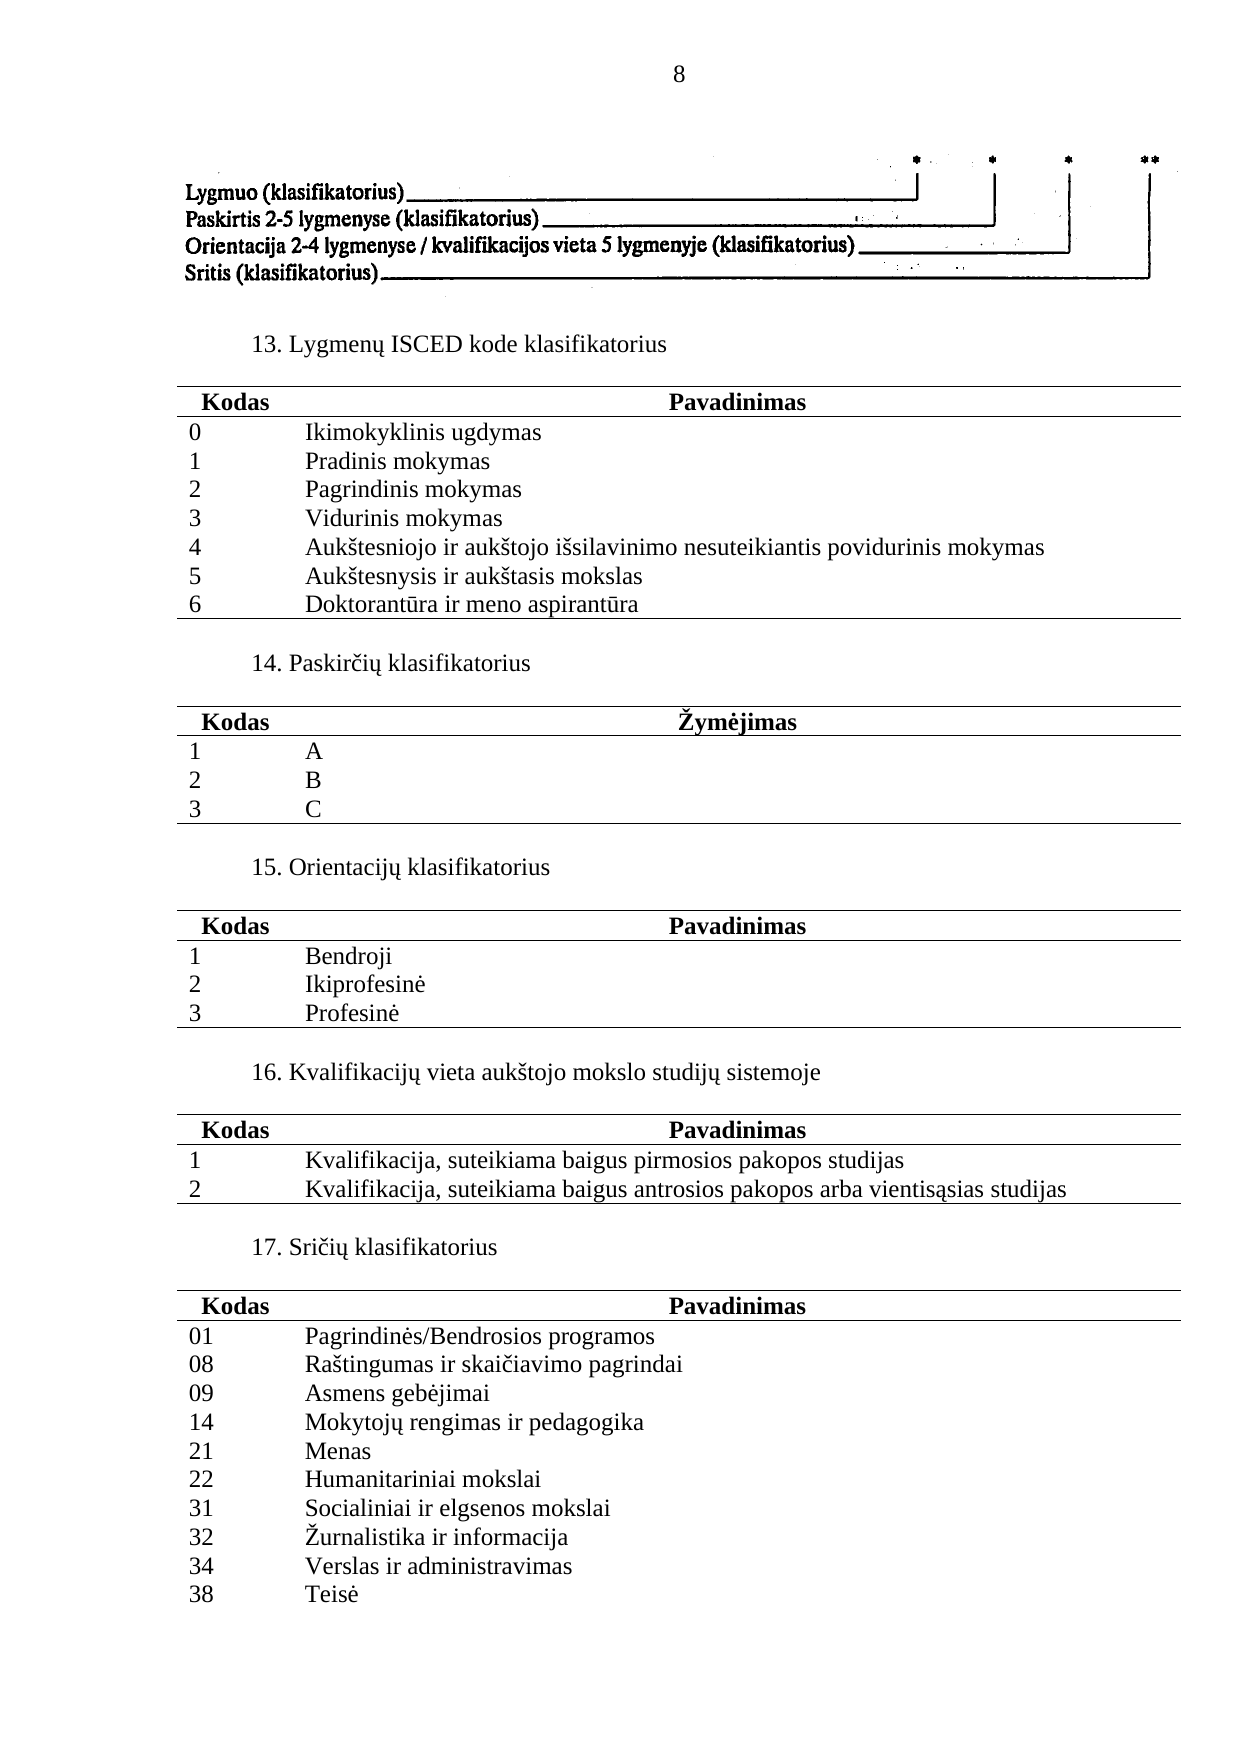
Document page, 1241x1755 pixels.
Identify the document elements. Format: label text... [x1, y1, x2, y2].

table_cell Doktorantūra ir meno aspirantūra [294, 590, 1181, 618]
table_cell 21 [177, 1436, 293, 1464]
table_header Kodas [177, 1291, 293, 1320]
table_cell Mokytojų rengimas ir pedagogika [293, 1407, 1181, 1436]
table_header Kodas [177, 911, 293, 940]
table_cell Pagrindinės/Bendrosios programos [293, 1321, 1181, 1349]
table_cell 3 [177, 794, 293, 823]
text 13. Lygmenų ISCED kode klasifikatorius [177, 329, 1181, 357]
table_cell 1 [177, 1145, 293, 1174]
table_cell 14 [177, 1407, 293, 1436]
table_header Kodas [177, 1115, 293, 1144]
text 17. Sričių klasifikatorius [177, 1232, 1181, 1261]
table_cell Aukštesnysis ir aukštasis mokslas [294, 561, 1181, 589]
table_cell Ikimokyklinis ugdymas [294, 417, 1181, 446]
table_header Pavadinimas [294, 911, 1181, 940]
table_cell Kvalifikacija, suteikiama baigus pirmosios pakopos studijas [294, 1145, 1181, 1174]
table_cell Raštingumas ir skaičiavimo pagrindai [293, 1350, 1181, 1378]
table_cell 2 [177, 1174, 293, 1203]
table_cell B [294, 765, 1181, 794]
table_cell 1 [177, 941, 293, 969]
table_cell 01 [177, 1321, 293, 1349]
table_cell A [294, 736, 1181, 765]
table_cell 0 [177, 417, 293, 446]
table_cell 09 [177, 1378, 293, 1407]
table_cell 4 [177, 532, 293, 561]
table_cell Kvalifikacija, suteikiama baigus antrosios pakopos arba vientisąsias studijas [294, 1174, 1181, 1203]
table_cell 3 [177, 503, 293, 532]
table_cell 2 [177, 475, 293, 503]
table_cell C [294, 794, 1181, 823]
table_cell 34 [177, 1551, 293, 1579]
table_cell 38 [177, 1580, 293, 1608]
table_cell 2 [177, 765, 293, 794]
table_cell 22 [177, 1465, 293, 1493]
table_cell Asmens gebėjimai [293, 1378, 1181, 1407]
table_cell 31 [177, 1493, 293, 1522]
table_cell Teisė [293, 1580, 1181, 1608]
table_cell 3 [177, 998, 293, 1027]
text 15. Orientacijų klasifikatorius [177, 852, 1181, 881]
table_cell Aukštesniojo ir aukštojo išsilavinimo nesuteikiantis povidurinis mokymas [294, 532, 1181, 561]
table_cell 08 [177, 1350, 293, 1378]
text 16. Kvalifikacijų vieta aukštojo mokslo studijų sistemoje [177, 1057, 1181, 1086]
table_header Kodas [177, 387, 293, 416]
table_cell 5 [177, 561, 293, 589]
table_cell Verslas ir administravimas [293, 1551, 1181, 1579]
table_cell Bendroji [294, 941, 1181, 969]
table_cell Pradinis mokymas [294, 446, 1181, 474]
text 14. Paskirčių klasifikatorius [177, 648, 1181, 677]
table_cell Vidurinis mokymas [294, 503, 1181, 532]
table_cell Žurnalistika ir informacija [293, 1522, 1181, 1551]
table_header Kodas [177, 707, 293, 735]
table_header Pavadinimas [293, 1291, 1181, 1320]
table_cell Ikiprofesinė [294, 970, 1181, 998]
table_cell 6 [177, 590, 293, 618]
table_cell 32 [177, 1522, 293, 1551]
table_header Žymėjimas [294, 707, 1181, 735]
table_header Pavadinimas [294, 387, 1181, 416]
table_cell Socialiniai ir elgsenos mokslai [293, 1493, 1181, 1522]
table_cell 1 [177, 446, 293, 474]
table_cell Profesinė [294, 998, 1181, 1027]
table_header Pavadinimas [294, 1115, 1181, 1144]
table_cell 2 [177, 970, 293, 998]
table_cell Humanitariniai mokslai [293, 1465, 1181, 1493]
table_cell Menas [293, 1436, 1181, 1464]
table_cell 1 [177, 736, 293, 765]
table_cell Pagrindinis mokymas [294, 475, 1181, 503]
